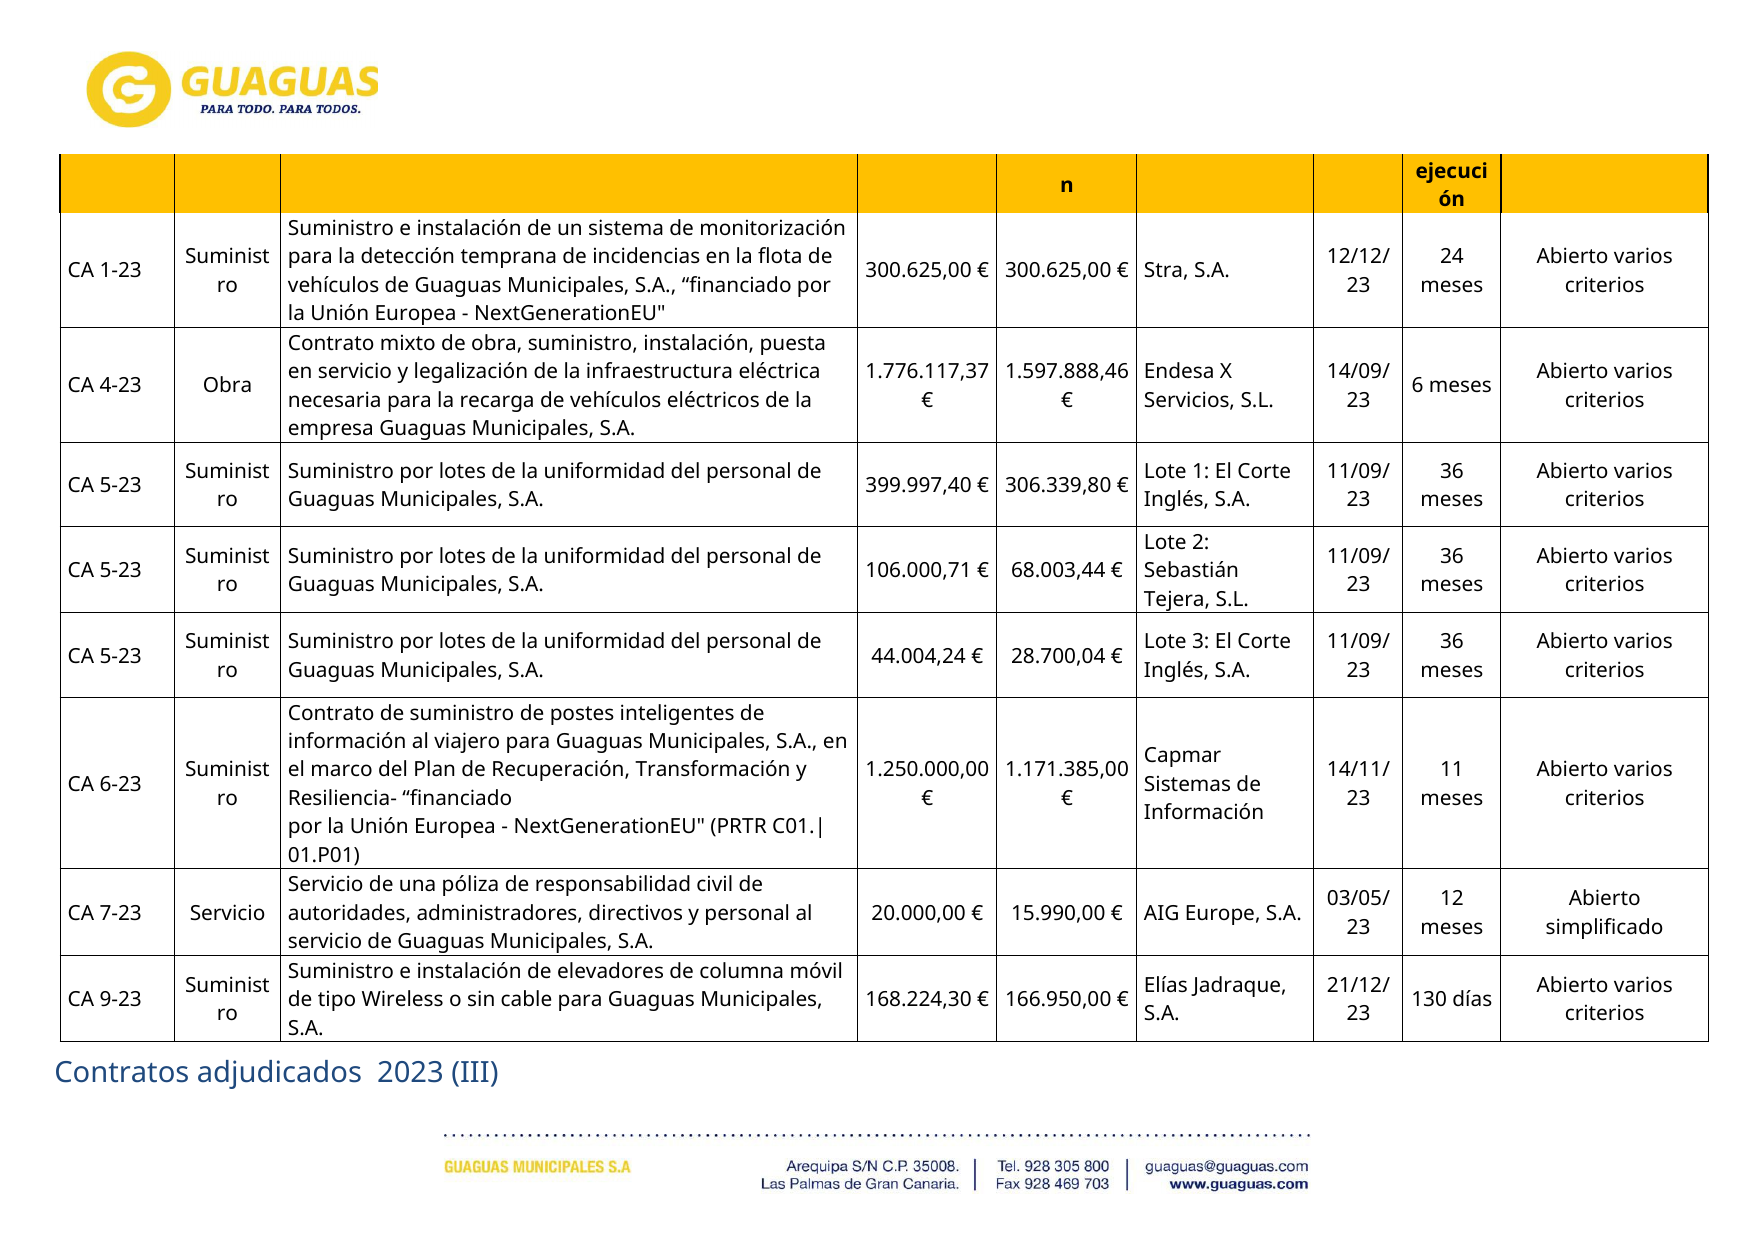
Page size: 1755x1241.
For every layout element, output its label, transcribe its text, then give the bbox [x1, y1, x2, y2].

table_cell 28.700,04 € [997, 613, 1136, 697]
table_cell 6 meses [1403, 328, 1500, 442]
table_cell 1.776.117,37 € [858, 328, 996, 442]
table_cell Abierto varios criterios [1501, 213, 1708, 327]
table_cell Capmar Sistemas de Información [1137, 698, 1313, 868]
table_cell Endesa X Servicios, S.L. [1137, 328, 1313, 442]
table_cell Stra, S.A. [1137, 213, 1313, 327]
table_cell [1314, 154, 1402, 213]
table_cell CA 6-23 [61, 698, 174, 868]
table_cell CA 9-23 [61, 956, 174, 1041]
table_cell 1.250.000,00 € [858, 698, 996, 868]
table_cell Lote 2: Sebastián Tejera, S.L. [1137, 527, 1313, 612]
table_cell [1137, 154, 1313, 213]
text Contratos adjudicados 2023 (III) [54, 1051, 1694, 1091]
table_cell 300.625,00 € [997, 213, 1136, 327]
table_cell Suministro e instalación de elevadores de columna móvil de tipo Wireless o sin cable para Guaguas Municipales, S.A. [281, 956, 857, 1041]
table_cell CA 5-23 [61, 527, 174, 612]
table_cell 399.997,40 € [858, 443, 996, 526]
table_cell ejecución [1403, 154, 1500, 213]
table_cell Obra [175, 328, 280, 442]
table_cell 1.597.888,46 € [997, 328, 1136, 442]
table_cell Abierto simplificado [1501, 869, 1708, 955]
table_cell CA 7-23 [61, 869, 174, 955]
table_cell Contrato de suministro de postes inteligentes de información al viajero para Guaguas Municipales, S.A., en el marco del Plan de Recuperación, Transformación y Resiliencia- “financiado por la Unión Europea - NextGenerationEU" (PRTR C01.|01.P01) [281, 698, 857, 868]
table_cell Lote 3: El Corte Inglés, S.A. [1137, 613, 1313, 697]
table_cell 36 meses [1403, 443, 1500, 526]
table_cell Suministro [175, 698, 280, 868]
table_cell 15.990,00 € [997, 869, 1136, 955]
table_cell 03/05/23 [1314, 869, 1402, 955]
table_cell n [997, 154, 1136, 213]
table_cell Suministro por lotes de la uniformidad del personal de Guaguas Municipales, S.A. [281, 613, 857, 697]
table_cell 12/12/23 [1314, 213, 1402, 327]
picture [86, 51, 378, 128]
table_cell 11/09/23 [1314, 443, 1402, 526]
table_cell 68.003,44 € [997, 527, 1136, 612]
table_cell 21/12/23 [1314, 956, 1402, 1041]
table_cell 11 meses [1403, 698, 1500, 868]
table_cell 20.000,00 € [858, 869, 996, 955]
table_cell [858, 154, 996, 213]
table_cell 14/11/23 [1314, 698, 1402, 868]
table_cell 306.339,80 € [997, 443, 1136, 526]
table_cell [175, 154, 280, 213]
table_cell 1.171.385,00 € [997, 698, 1136, 868]
table_cell [281, 154, 857, 213]
table_cell 24 meses [1403, 213, 1500, 327]
table_cell Abierto varios criterios [1501, 613, 1708, 697]
table_cell CA 5-23 [61, 443, 174, 526]
table_cell 166.950,00 € [997, 956, 1136, 1041]
table_cell Abierto varios criterios [1501, 443, 1708, 526]
table_cell 36 meses [1403, 527, 1500, 612]
table_cell Abierto varios criterios [1501, 328, 1708, 442]
table_cell AIG Europe, S.A. [1137, 869, 1313, 955]
table_cell 300.625,00 € [858, 213, 996, 327]
table_cell 14/09/23 [1314, 328, 1402, 442]
table_cell 44.004,24 € [858, 613, 996, 697]
table_cell 168.224,30 € [858, 956, 996, 1041]
table_cell [61, 154, 174, 213]
table_cell Suministro [175, 443, 280, 526]
table_cell 130 días [1403, 956, 1500, 1041]
table_cell Suministro por lotes de la uniformidad del personal de Guaguas Municipales, S.A. [281, 443, 857, 526]
table_cell 106.000,71 € [858, 527, 996, 612]
table_cell Suministro e instalación de un sistema de monitorización para la detección temprana de incidencias en la flota de vehículos de Guaguas Municipales, S.A., “financiado por la Unión Europea - NextGenerationEU" [281, 213, 857, 327]
table_cell CA 1-23 [61, 213, 174, 327]
table_cell Servicio de una póliza de responsabilidad civil de autoridades, administradores, directivos y personal al servicio de Guaguas Municipales, S.A. [281, 869, 857, 955]
table_cell Suministro [175, 613, 280, 697]
table_cell CA 4-23 [61, 328, 174, 442]
table_cell Abierto varios criterios [1501, 527, 1708, 612]
table_cell Suministro [175, 956, 280, 1041]
table_cell 12 meses [1403, 869, 1500, 955]
table_cell Lote 1: El Corte Inglés, S.A. [1137, 443, 1313, 526]
table_cell Elías Jadraque, S.A. [1137, 956, 1313, 1041]
table_cell Servicio [175, 869, 280, 955]
table_cell 11/09/23 [1314, 527, 1402, 612]
table_cell 11/09/23 [1314, 613, 1402, 697]
picture [443, 1134, 1311, 1194]
table_cell Contrato mixto de obra, suministro, instalación, puesta en servicio y legalización de la infraestructura eléctrica necesaria para la recarga de vehículos eléctricos de la empresa Guaguas Municipales, S.A. [281, 328, 857, 442]
table_cell Suministro por lotes de la uniformidad del personal de Guaguas Municipales, S.A. [281, 527, 857, 612]
table_cell Abierto varios criterios [1501, 698, 1708, 868]
table_cell 36 meses [1403, 613, 1500, 697]
table_cell Suministro [175, 213, 280, 327]
table_cell Abierto varios criterios [1501, 956, 1708, 1041]
table_cell [1502, 154, 1707, 213]
table_cell CA 5-23 [61, 613, 174, 697]
table_cell Suministro [175, 527, 280, 612]
